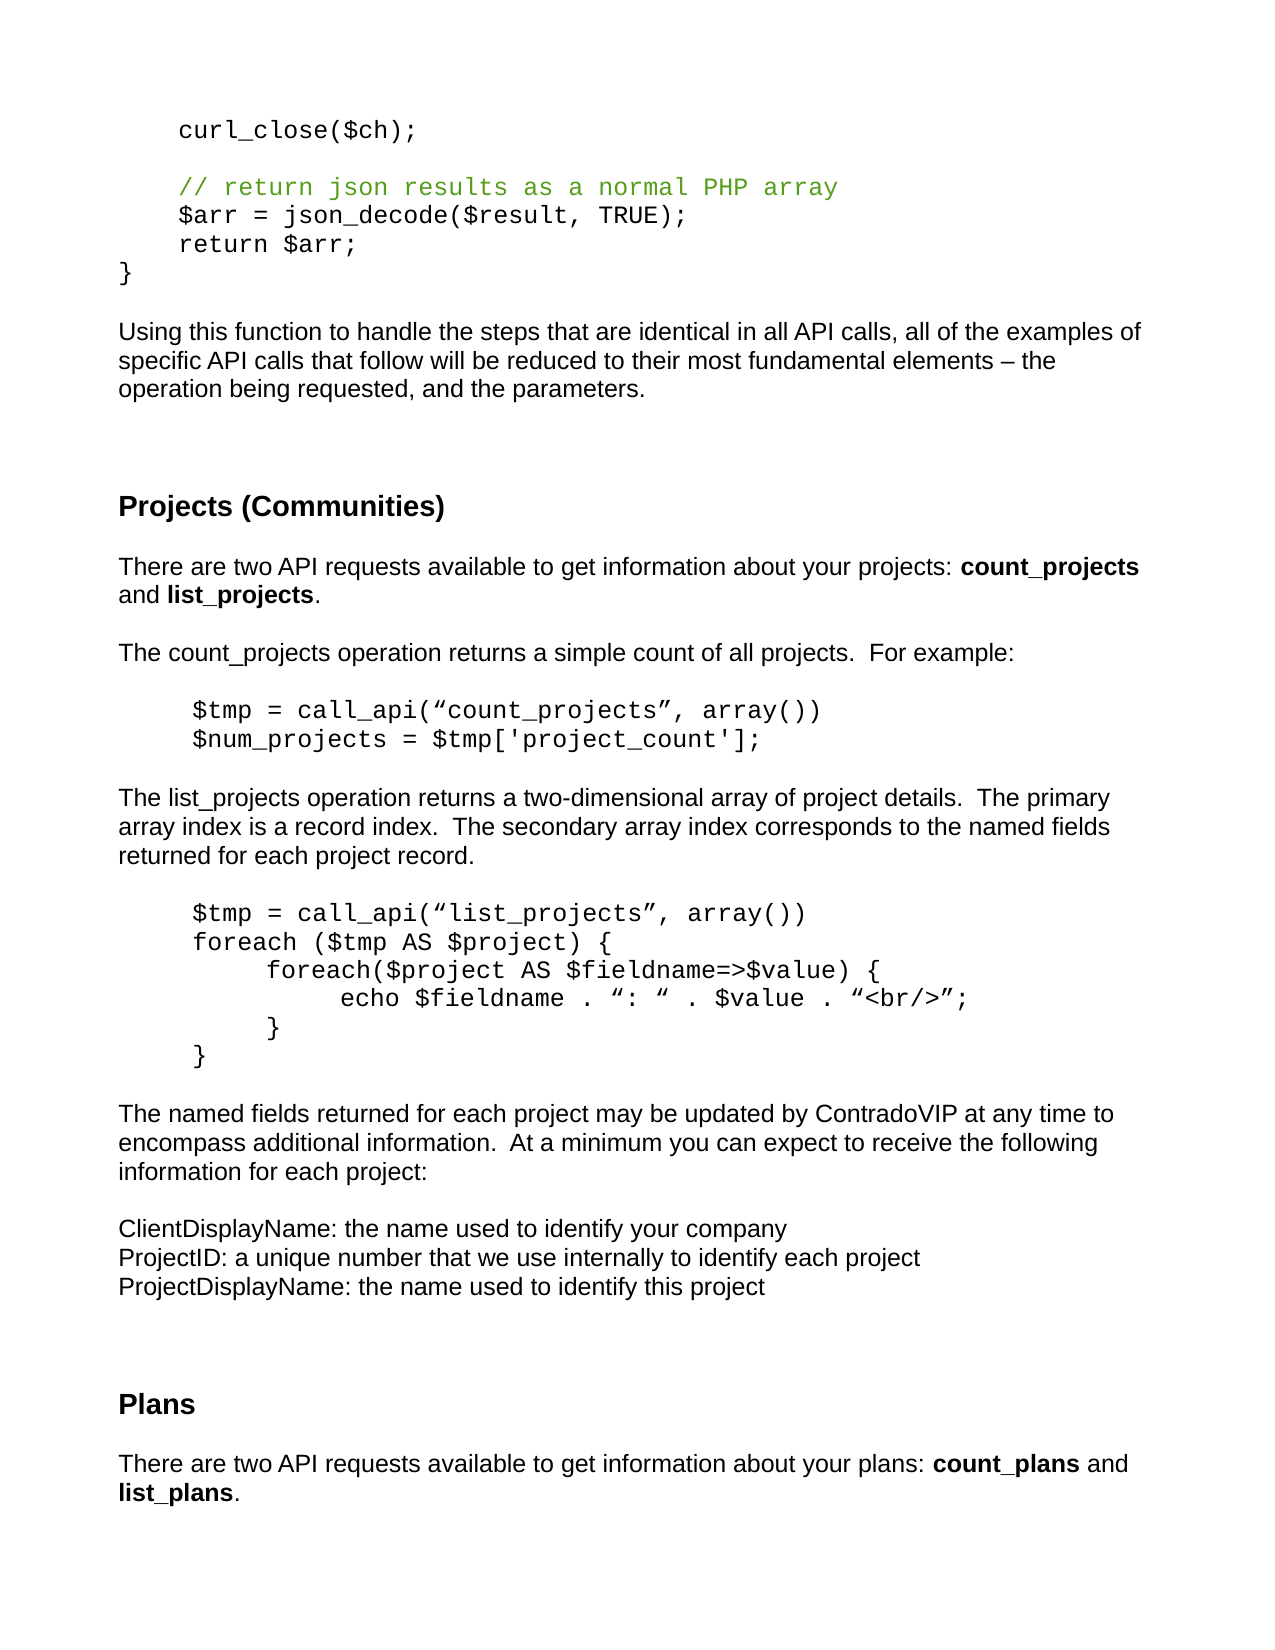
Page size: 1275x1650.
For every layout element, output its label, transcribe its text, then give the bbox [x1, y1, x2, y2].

text $tmp = call_api(“list_projects”, array()) [118, 898, 1157, 929]
text ClientDisplayName: the name used to identify your company [118, 1214, 1157, 1243]
text There are two API requests available to get information about your plans: count_plans and list_plans. [118, 1449, 1157, 1507]
text } [118, 260, 1157, 288]
text Plans [118, 1387, 1157, 1420]
text echo $fieldname . “: “ . $value . “<br/>”; [118, 986, 1157, 1014]
text Projects (Communities) [118, 489, 1157, 523]
text foreach ($tmp AS $project) { [118, 929, 1157, 958]
text ProjectID: a unique number that we use internally to identify each project [118, 1243, 1157, 1272]
text There are two API requests available to get information about your projects: count_projects and list_projects. [118, 552, 1157, 609]
text The count_projects operation returns a simple count of all projects. For example: [118, 638, 1157, 667]
text return $arr; [118, 231, 1157, 260]
text ProjectDisplayName: the name used to identify this project [118, 1272, 1157, 1301]
text } [118, 1014, 1157, 1043]
text $arr = json_decode($result, TRUE); [118, 203, 1157, 231]
text $tmp = call_api(“count_projects”, array()) [118, 695, 1157, 726]
text // return json results as a normal PHP array [118, 175, 1157, 203]
text Using this function to handle the steps that are identical in all API calls, all of the examples of specific API calls that follow will be reduced to their most fundamental elements – the operation being requested, and the parameters. [118, 317, 1157, 403]
text The named fields returned for each project may be updated by ContradoVIP at any time to encompass additional information. At a minimum you can expect to receive the following information for each project: [118, 1099, 1157, 1186]
text curl_close($ch); [118, 118, 1157, 146]
text } [118, 1043, 1157, 1071]
text The list_projects operation returns a two-dimensional array of project details. The primary array index is a record index. The secondary array index corresponds to the named fields returned for each project record. [118, 783, 1157, 870]
text foreach($project AS $fieldname=>$value) { [118, 958, 1157, 986]
text $num_projects = $tmp['project_count']; [118, 726, 1157, 755]
